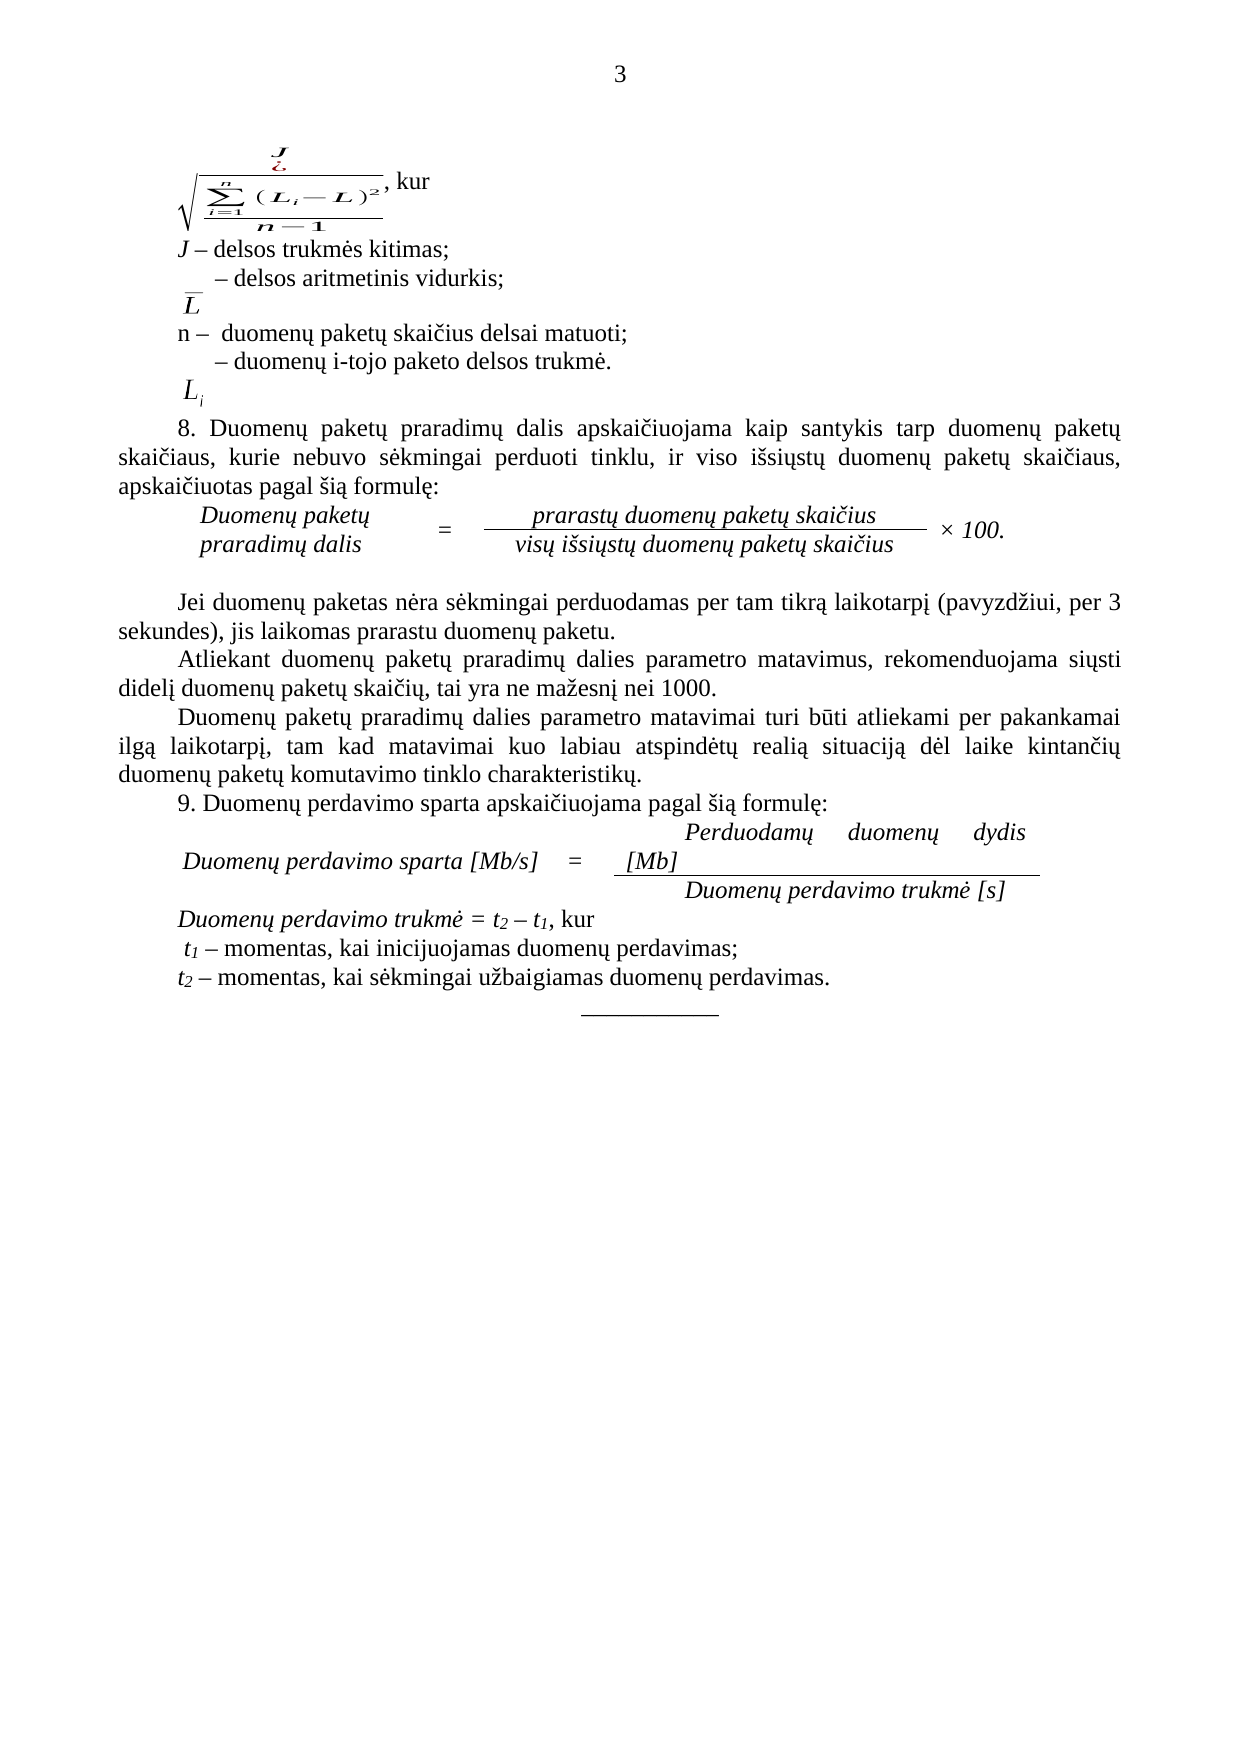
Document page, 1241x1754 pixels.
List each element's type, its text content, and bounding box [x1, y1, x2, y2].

text Jei duomenų paketas nėra sėkmingai perduodamas per tam tikrą laikotarpį (pavyzdžiui, per 3 sekundes), jis laikomas prarastu duomenų paketu. [118, 587, 1122, 644]
table_header = [425, 500, 484, 558]
text ___________ [118, 991, 1122, 1019]
text Atliekant duomenų paketų praradimų dalies parametro matavimus, rekomenduojama siųsti didelį duomenų paketų skaičių, tai yra ne mažesnį nei 1000. [118, 644, 1122, 702]
table_header Perduodamų duomenų dydis [Mb] [614, 817, 1039, 874]
text – delsos aritmetinis vidurkis; [118, 263, 1122, 318]
table_cell Duomenų perdavimo trukmė [s] [614, 876, 1039, 904]
text – duomenų i-tojo paketo delsos trukmė. [118, 346, 1122, 413]
text 9. Duomenų perdavimo sparta apskaičiuojama pagal šią formulę: [118, 788, 1122, 817]
table_header Duomenų perdavimo sparta [Mb/s] [171, 817, 555, 904]
text Duomenų perdavimo trukmė = t2 – t1, kur [118, 904, 1122, 933]
table_cell visų išsiųstų duomenų paketų skaičius [484, 530, 927, 558]
text , kur [118, 145, 1122, 234]
table_header Duomenų paketų praradimų dalis [189, 500, 425, 558]
table_header × 100. [927, 500, 1052, 558]
text t1 – momentas, kai inicijuojamas duomenų perdavimas; [118, 933, 1122, 962]
table_header = [555, 817, 614, 904]
table_header [1040, 817, 1069, 904]
text 8. Duomenų paketų praradimų dalis apskaičiuojama kaip santykis tarp duomenų paketų skaičiaus, kurie nebuvo sėkmingai perduoti tinklu, ir viso išsiųstų duomenų paketų skaičiaus, apskaičiuotas pagal šią formulę: [118, 413, 1122, 500]
table_header prarastų duomenų paketų skaičius [484, 500, 927, 528]
text n – duomenų paketų skaičius delsai matuoti; [118, 318, 1122, 346]
text Duomenų paketų praradimų dalies parametro matavimai turi būti atliekami per pakankamai ilgą laikotarpį, tam kad matavimai kuo labiau atspindėtų realią situaciją dėl laike kintančių duomenų paketų komutavimo tinklo charakteristikų. [118, 702, 1122, 788]
text J – delsos trukmės kitimas; [118, 234, 1122, 263]
text t2 – momentas, kai sėkmingai užbaigiamas duomenų perdavimas. [118, 962, 1122, 991]
